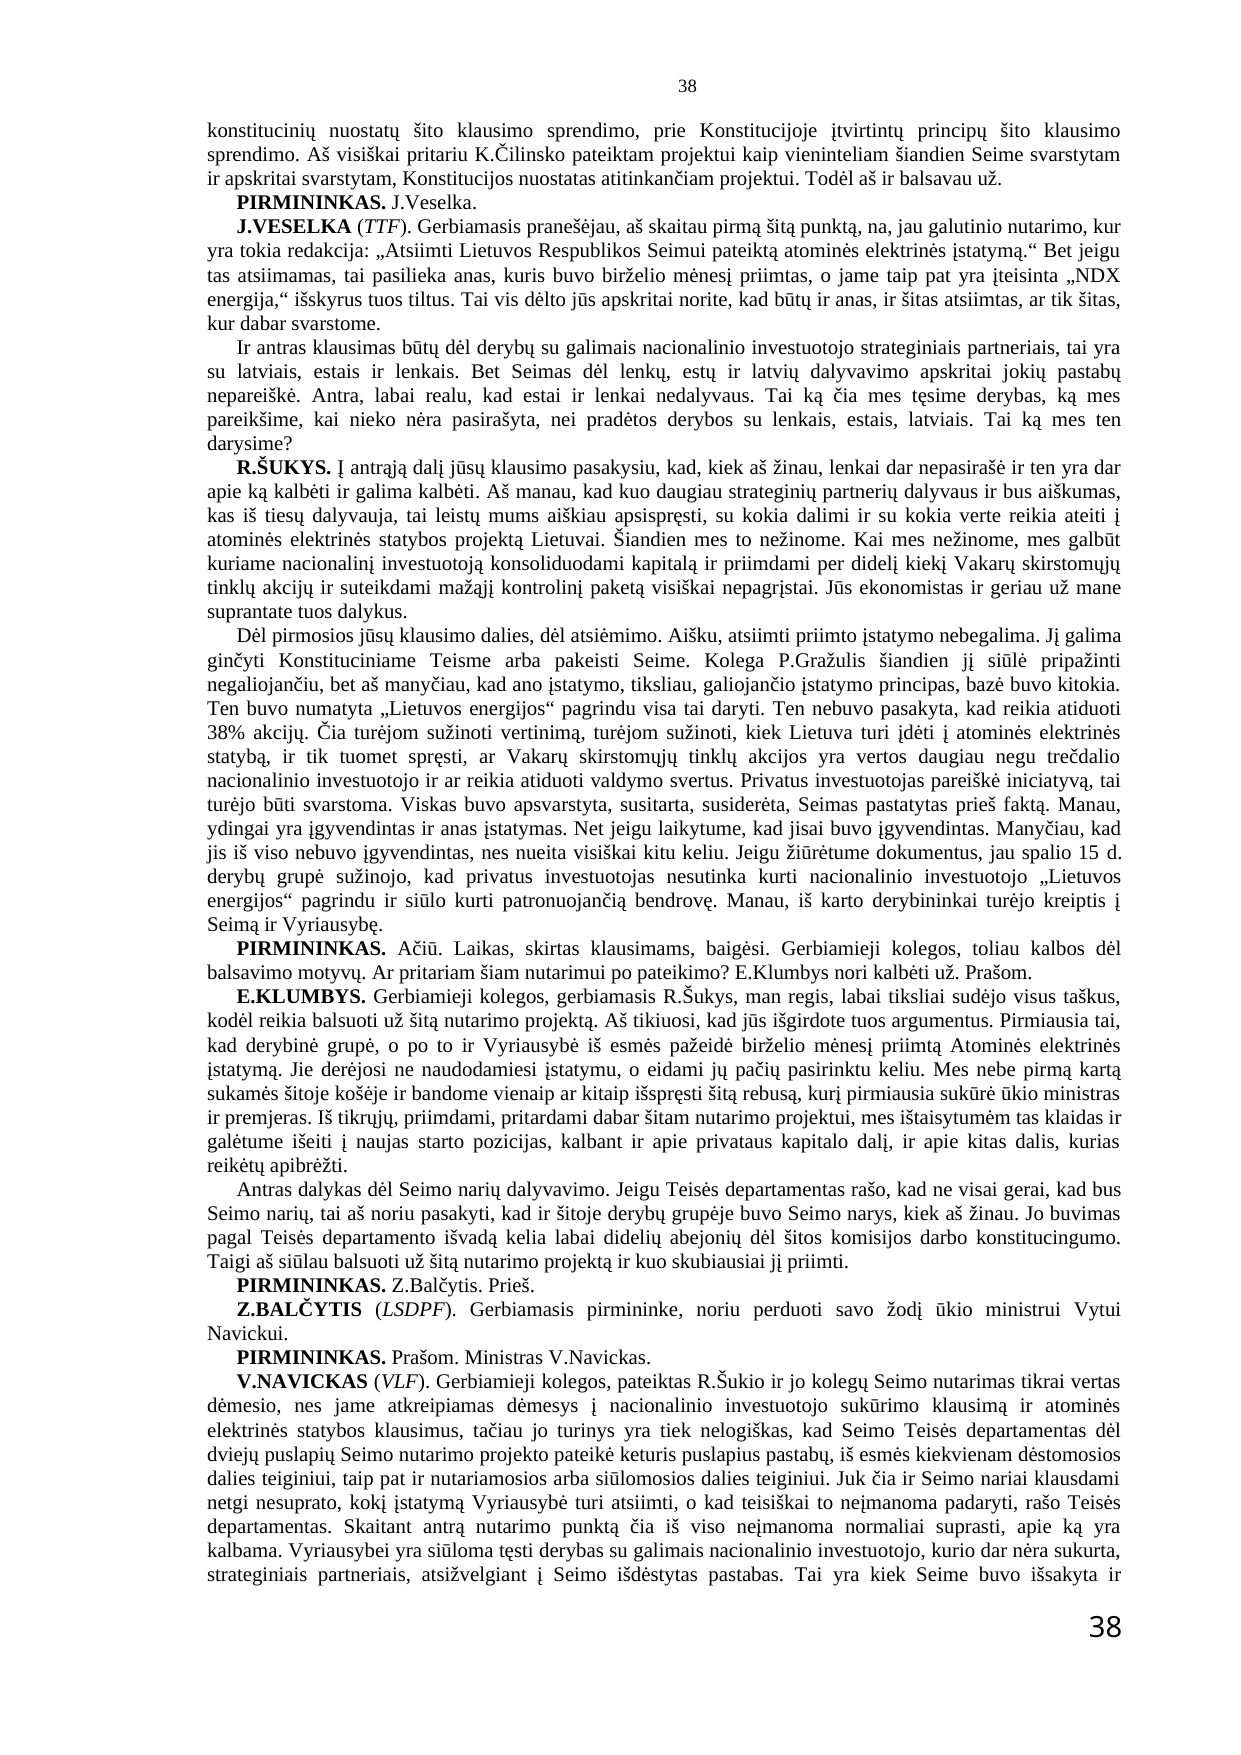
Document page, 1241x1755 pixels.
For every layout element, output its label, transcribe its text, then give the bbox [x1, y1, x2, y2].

text PIRMININKAS. Prašom. Ministras V.Navickas. [207, 1345, 1122, 1369]
text PIRMININKAS. Ačiū. Laikas, skirtas klausimams, baigėsi. Gerbiamieji kolegos, toliau kalbos dėl balsavimo motyvų. Ar pritariam šiam nutarimui po pateikimo? E.Klumbys nori kalbėti už. Prašom. [207, 936, 1122, 984]
text V.NAVICKAS (VLF). Gerbiamieji kolegos, pateiktas R.Šukio ir jo kolegų Seimo nutarimas tikrai vertas dėmesio, nes jame atkreipiamas dėmesys į nacionalinio investuotojo sukūrimo klausimą ir atominės elektrinės statybos klausimus, tačiau jo turinys yra tiek nelogiškas, kad Seimo Teisės departamentas dėl dviejų puslapių Seimo nutarimo projekto pateikė keturis puslapius pastabų, iš esmės kiekvienam dėstomosios dalies teiginiui, taip pat ir nutariamosios arba siūlomosios dalies teiginiui. Juk čia ir Seimo nariai klausdami netgi nesuprato, kokį įstatymą Vyriausybė turi atsiimti, o kad teisiškai to neįmanoma padaryti, rašo Teisės departamentas. Skaitant antrą nutarimo punktą čia iš viso neįmanoma normaliai suprasti, apie ką yra kalbama. Vyriausybei yra siūloma tęsti derybas su galimais nacionalinio investuotojo, kurio dar nėra sukurta, strateginiais partneriais, atsižvelgiant į Seimo išdėstytas pastabas. Tai yra kiek Seime buvo išsakyta ir [207, 1369, 1122, 1586]
text Antras dalykas dėl Seimo narių dalyvavimo. Jeigu Teisės departamentas rašo, kad ne visai gerai, kad bus Seimo narių, tai aš noriu pasakyti, kad ir šitoje derybų grupėje buvo Seimo narys, kiek aš žinau. Jo buvimas pagal Teisės departamento išvadą kelia labai didelių abejonių dėl šitos komisijos darbo konstitucingumo. Taigi aš siūlau balsuoti už šitą nutarimo projektą ir kuo skubiausiai jį priimti. [207, 1177, 1122, 1273]
text PIRMININKAS. J.Veselka. [207, 190, 1122, 214]
text PIRMININKAS. Z.Balčytis. Prieš. [207, 1273, 1122, 1297]
text Dėl pirmosios jūsų klausimo dalies, dėl atsiėmimo. Aišku, atsiimti priimto įstatymo nebegalima. Jį galima ginčyti Konstituciniame Teisme arba pakeisti Seime. Kolega P.Gražulis šiandien jį siūlė pripažinti negaliojančiu, bet aš manyčiau, kad ano įstatymo, tiksliau, galiojančio įstatymo principas, bazė buvo kitokia. Ten buvo numatyta „Lietuvos energijos“ pagrindu visa tai daryti. Ten nebuvo pasakyta, kad reikia atiduoti 38% akcijų. Čia turėjom sužinoti vertinimą, turėjom sužinoti, kiek Lietuva turi įdėti į atominės elektrinės statybą, ir tik tuomet spręsti, ar Vakarų skirstomųjų tinklų akcijos yra vertos daugiau negu trečdalio nacionalinio investuotojo ir ar reikia atiduoti valdymo svertus. Privatus investuotojas pareiškė iniciatyvą, tai turėjo būti svarstoma. Viskas buvo apsvarstyta, susitarta, susiderėta, Seimas pastatytas prieš faktą. Manau, ydingai yra įgyvendintas ir anas įstatymas. Net jeigu laikytume, kad jisai buvo įgyvendintas. Manyčiau, kad jis iš viso nebuvo įgyvendintas, nes nueita visiškai kitu keliu. Jeigu žiūrėtume dokumentus, jau spalio 15 d. derybų grupė sužinojo, kad privatus investuotojas nesutinka kurti nacionalinio investuotojo „Lietuvos energijos“ pagrindu ir siūlo kurti patronuojančią bendrovę. Manau, iš karto derybininkai turėjo kreiptis į Seimą ir Vyriausybę. [207, 623, 1122, 936]
text J.VESELKA (TTF). Gerbiamasis pranešėjau, aš skaitau pirmą šitą punktą, na, jau galutinio nutarimo, kur yra tokia redakcija: „Atsiimti Lietuvos Respublikos Seimui pateiktą atominės elektrinės įstatymą.“ Bet jeigu tas atsiimamas, tai pasilieka anas, kuris buvo birželio mėnesį priimtas, o jame taip pat yra įteisinta „NDX energija,“ išskyrus tuos tiltus. Tai vis dėlto jūs apskritai norite, kad būtų ir anas, ir šitas atsiimtas, ar tik šitas, kur dabar svarstome. [207, 214, 1122, 335]
text Ir antras klausimas būtų dėl derybų su galimais nacionalinio investuotojo strateginiais partneriais, tai yra su latviais, estais ir lenkais. Bet Seimas dėl lenkų, estų ir latvių dalyvavimo apskritai jokių pastabų nepareiškė. Antra, labai realu, kad estai ir lenkai nedalyvaus. Tai ką čia mes tęsime derybas, ką mes pareikšime, kai nieko nėra pasirašyta, nei pradėtos derybos su lenkais, estais, latviais. Tai ką mes ten darysime? [207, 335, 1122, 455]
text Z.BALČYTIS (LSDPF). Gerbiamasis pirmininke, noriu perduoti savo žodį ūkio ministrui Vytui Navickui. [207, 1297, 1122, 1345]
text konstitucinių nuostatų šito klausimo sprendimo, prie Konstitucijoje įtvirtintų principų šito klausimo sprendimo. Aš visiškai pritariu K.Čilinsko pateiktam projektui kaip vieninteliam šiandien Seime svarstytam ir apskritai svarstytam, Konstitucijos nuostatas atitinkančiam projektui. Todėl aš ir balsavau už. [207, 118, 1122, 190]
text R.ŠUKYS. Į antrąją dalį jūsų klausimo pasakysiu, kad, kiek aš žinau, lenkai dar nepasirašė ir ten yra dar apie ką kalbėti ir galima kalbėti. Aš manau, kad kuo daugiau strateginių partnerių dalyvaus ir bus aiškumas, kas iš tiesų dalyvauja, tai leistų mums aiškiau apsispręsti, su kokia dalimi ir su kokia verte reikia ateiti į atominės elektrinės statybos projektą Lietuvai. Šiandien mes to nežinome. Kai mes nežinome, mes galbūt kuriame nacionalinį investuotoją konsoliduodami kapitalą ir priimdami per didelį kiekį Vakarų skirstomųjų tinklų akcijų ir suteikdami mažąjį kontrolinį paketą visiškai nepagrįstai. Jūs ekonomistas ir geriau už mane suprantate tuos dalykus. [207, 455, 1122, 623]
text E.KLUMBYS. Gerbiamieji kolegos, gerbiamasis R.Šukys, man regis, labai tiksliai sudėjo visus taškus, kodėl reikia balsuoti už šitą nutarimo projektą. Aš tikiuosi, kad jūs išgirdote tuos argumentus. Pirmiausia tai, kad derybinė grupė, o po to ir Vyriausybė iš esmės pažeidė birželio mėnesį priimtą Atominės elektrinės įstatymą. Jie derėjosi ne naudodamiesi įstatymu, o eidami jų pačių pasirinktu keliu. Mes nebe pirmą kartą sukamės šitoje košėje ir bandome vienaip ar kitaip išspręsti šitą rebusą, kurį pirmiausia sukūrė ūkio ministras ir premjeras. Iš tikrųjų, priimdami, pritardami dabar šitam nutarimo projektui, mes ištaisytumėm tas klaidas ir galėtume išeiti į naujas starto pozicijas, kalbant ir apie privataus kapitalo dalį, ir apie kitas dalis, kurias reikėtų apibrėžti. [207, 984, 1122, 1177]
